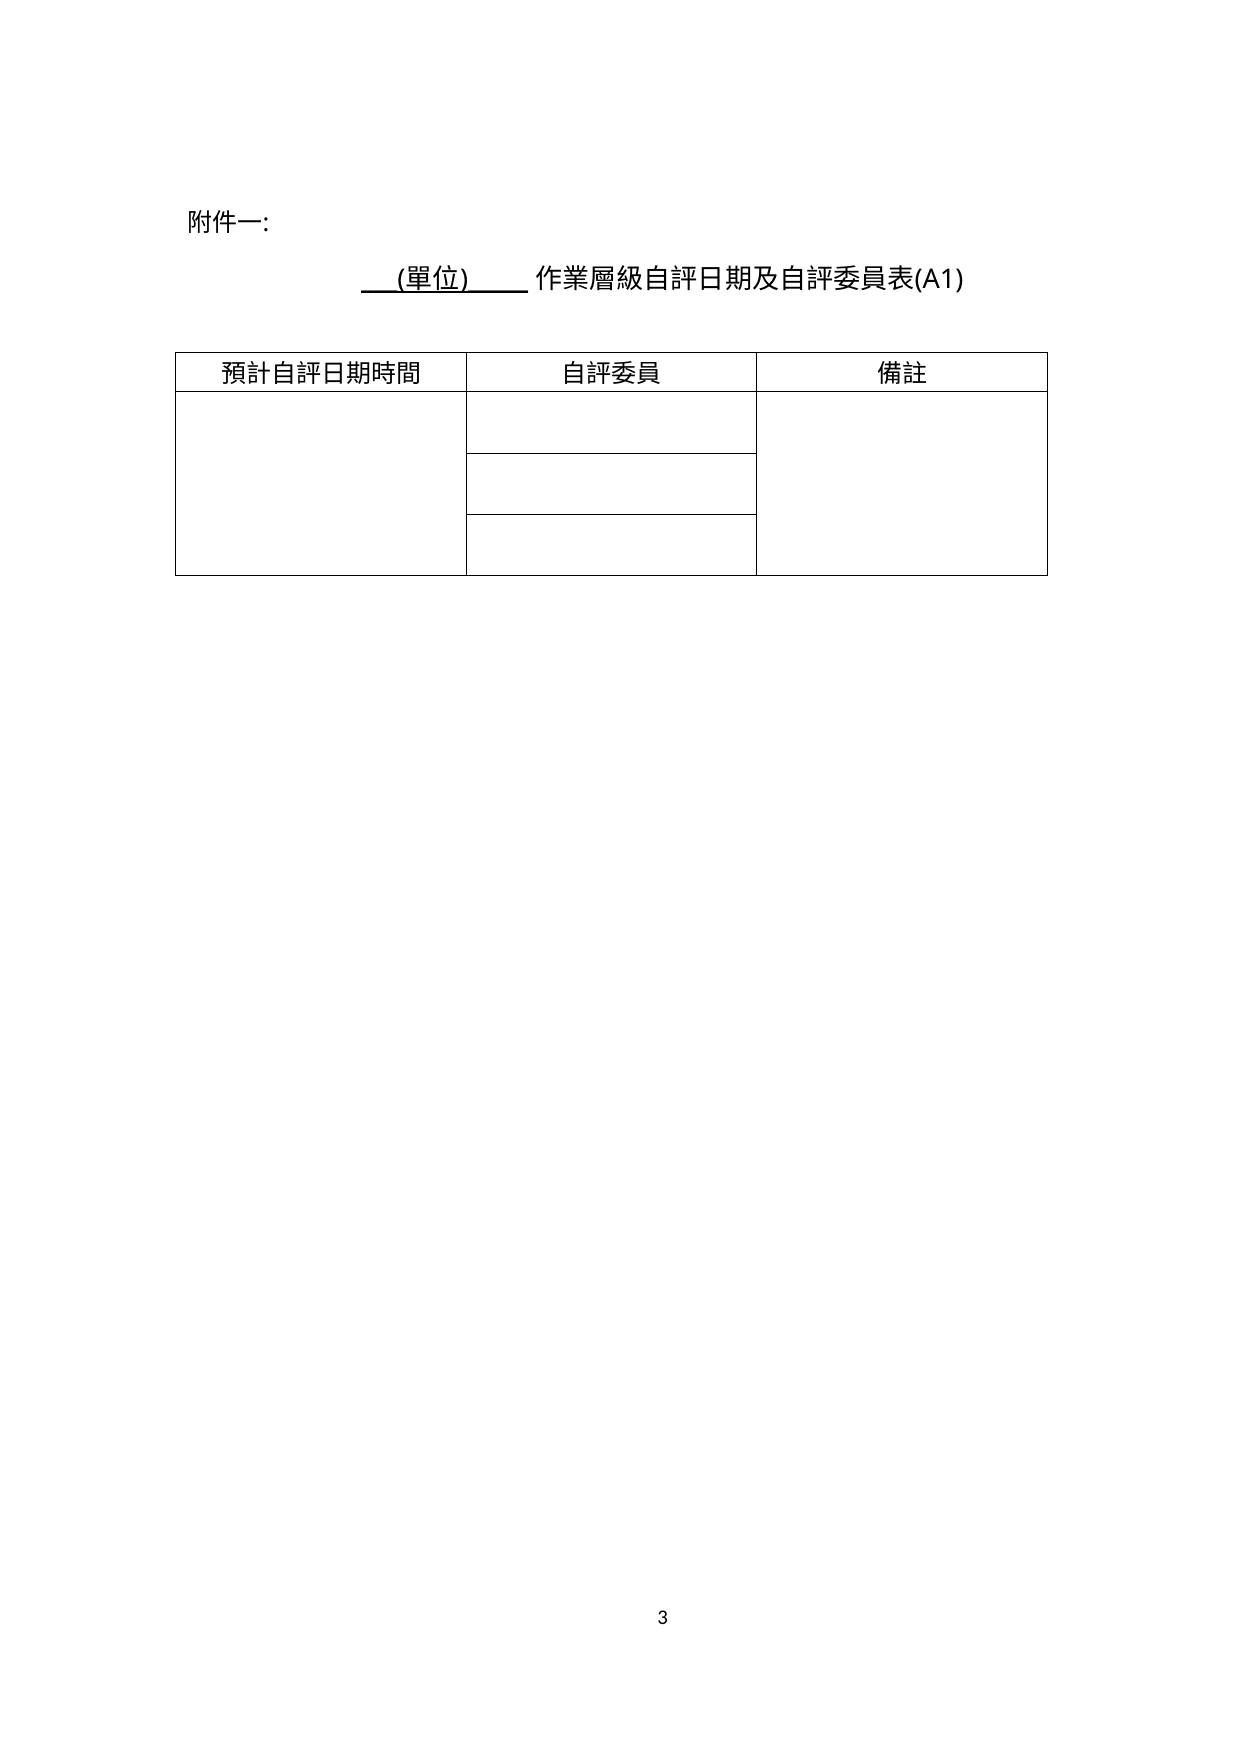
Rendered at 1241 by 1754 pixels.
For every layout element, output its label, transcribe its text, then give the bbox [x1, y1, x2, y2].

table_cell [467, 392, 756, 453]
table_header 自評委員 [467, 353, 756, 391]
table_cell [176, 392, 466, 575]
table_cell [757, 392, 1047, 575]
table_header 備註 [757, 353, 1047, 391]
table_cell [467, 515, 756, 575]
text ___(單位)_____ 作業層級自評日期及自評委員表(A1) [187, 239, 1137, 314]
table_cell [467, 454, 756, 514]
text 附件一: [187, 202, 1137, 239]
table_header 預計自評日期時間 [176, 353, 466, 391]
